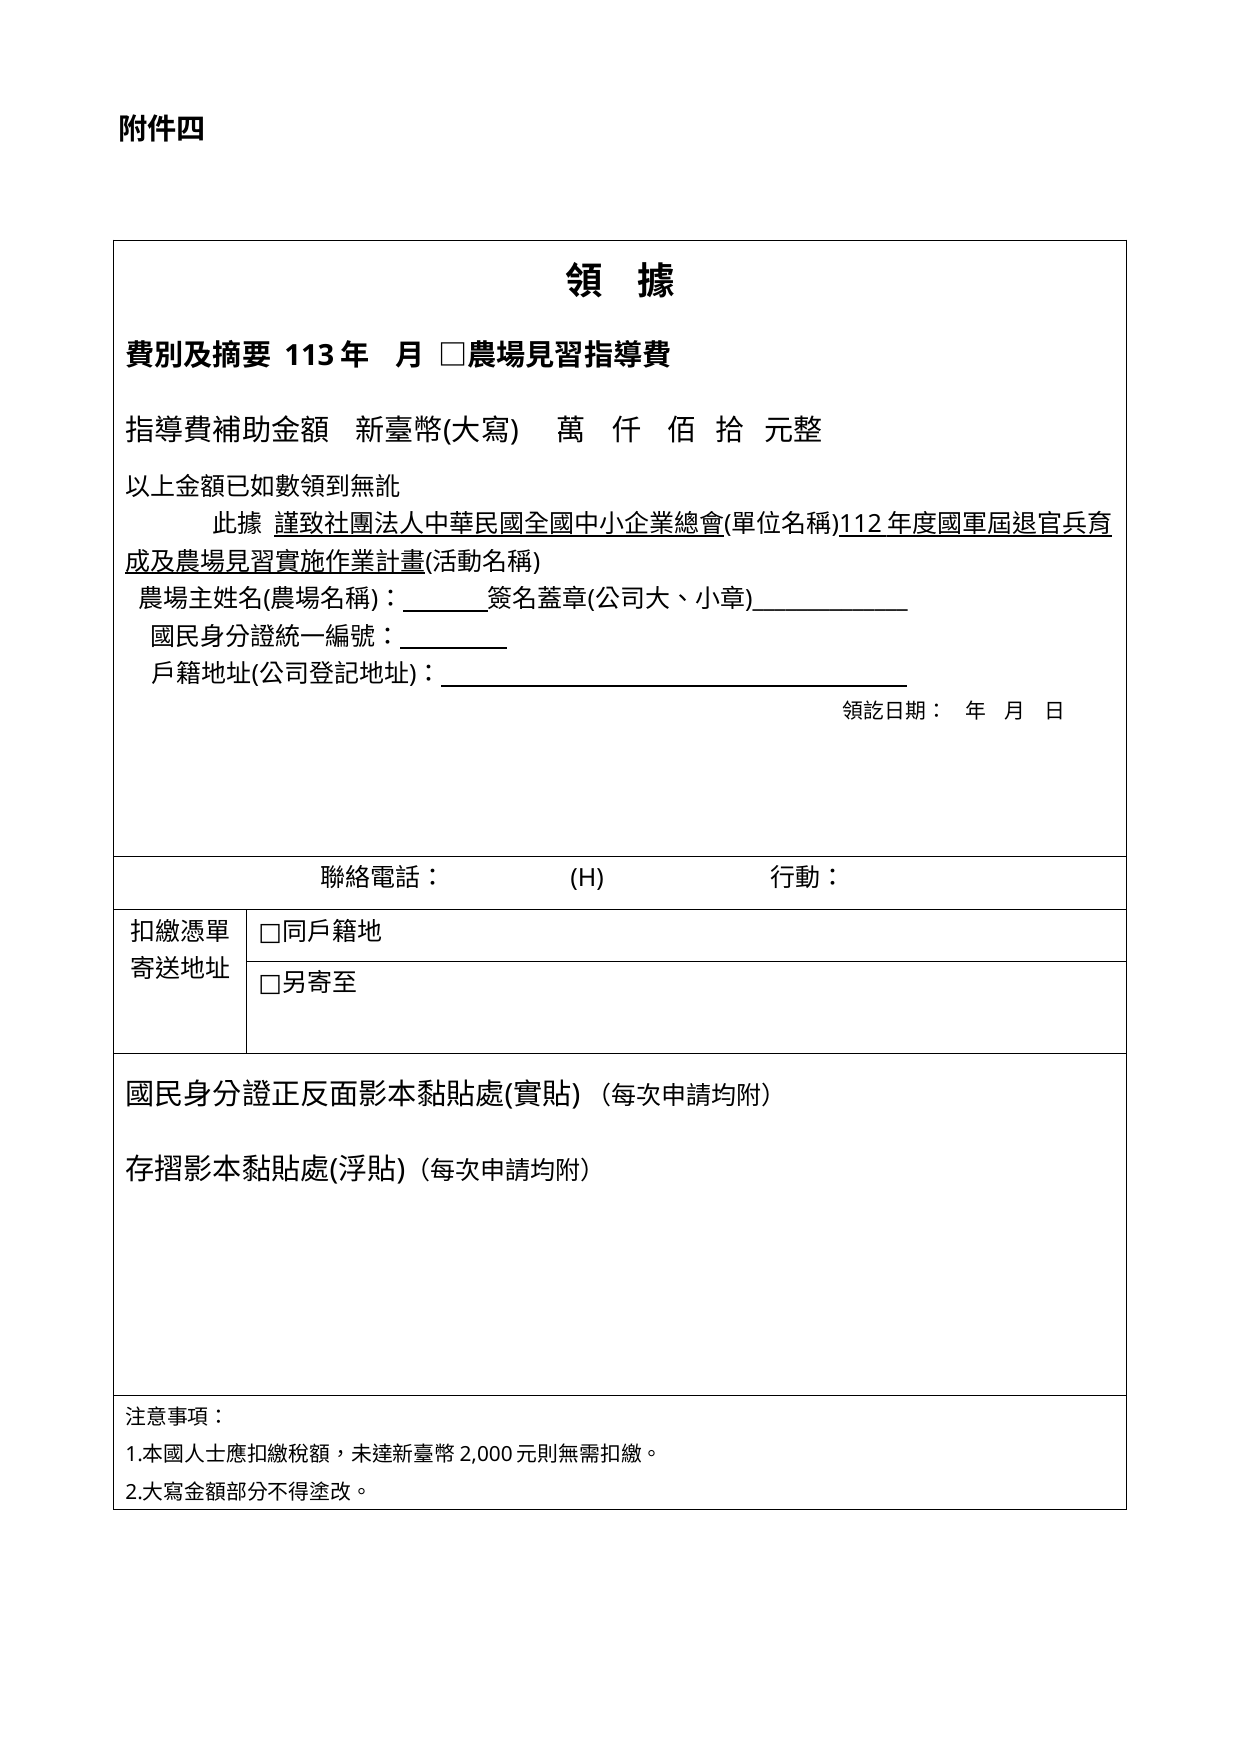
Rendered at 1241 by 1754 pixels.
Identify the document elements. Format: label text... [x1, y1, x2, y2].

table_cell 注意事項： 1.本國人士應扣繳稅額，未達新臺幣2,000元則無需扣繳。 2.大寫金額部分不得塗改。 [114, 1396, 1126, 1509]
table_cell 聯絡電話： (H) 行動： [114, 857, 1126, 909]
text 附件四 [118, 89, 1122, 164]
table_cell □同戶籍地 [247, 910, 1126, 961]
table_cell 扣繳憑單寄送地址 [114, 910, 246, 1053]
table_cell 國民身分證正反面影本黏貼處(實貼) （每次申請均附） 存摺影本黏貼處(浮貼)（每次申請均附） [114, 1054, 1126, 1395]
table_header 領 據 費別及摘要 113年 月 □農場見習指導費 指導費補助金額 新臺幣(大寫) 萬 仟 佰 拾 元整 以上金額已如數領到無訛 此據 謹致社團法人中華民國全國中小企業總會(單位名稱)112年度國軍屆退官兵育成及農場見習實施作業計畫(活動名稱) 農場主姓名(農場名稱)： 簽名蓋章(公司大、小章)______________ 國民身分證統一編號： 戶籍地址(公司登記地址)： 領訖日期： 年 月 日 [114, 241, 1126, 856]
table_cell □另寄至 [247, 962, 1126, 1053]
